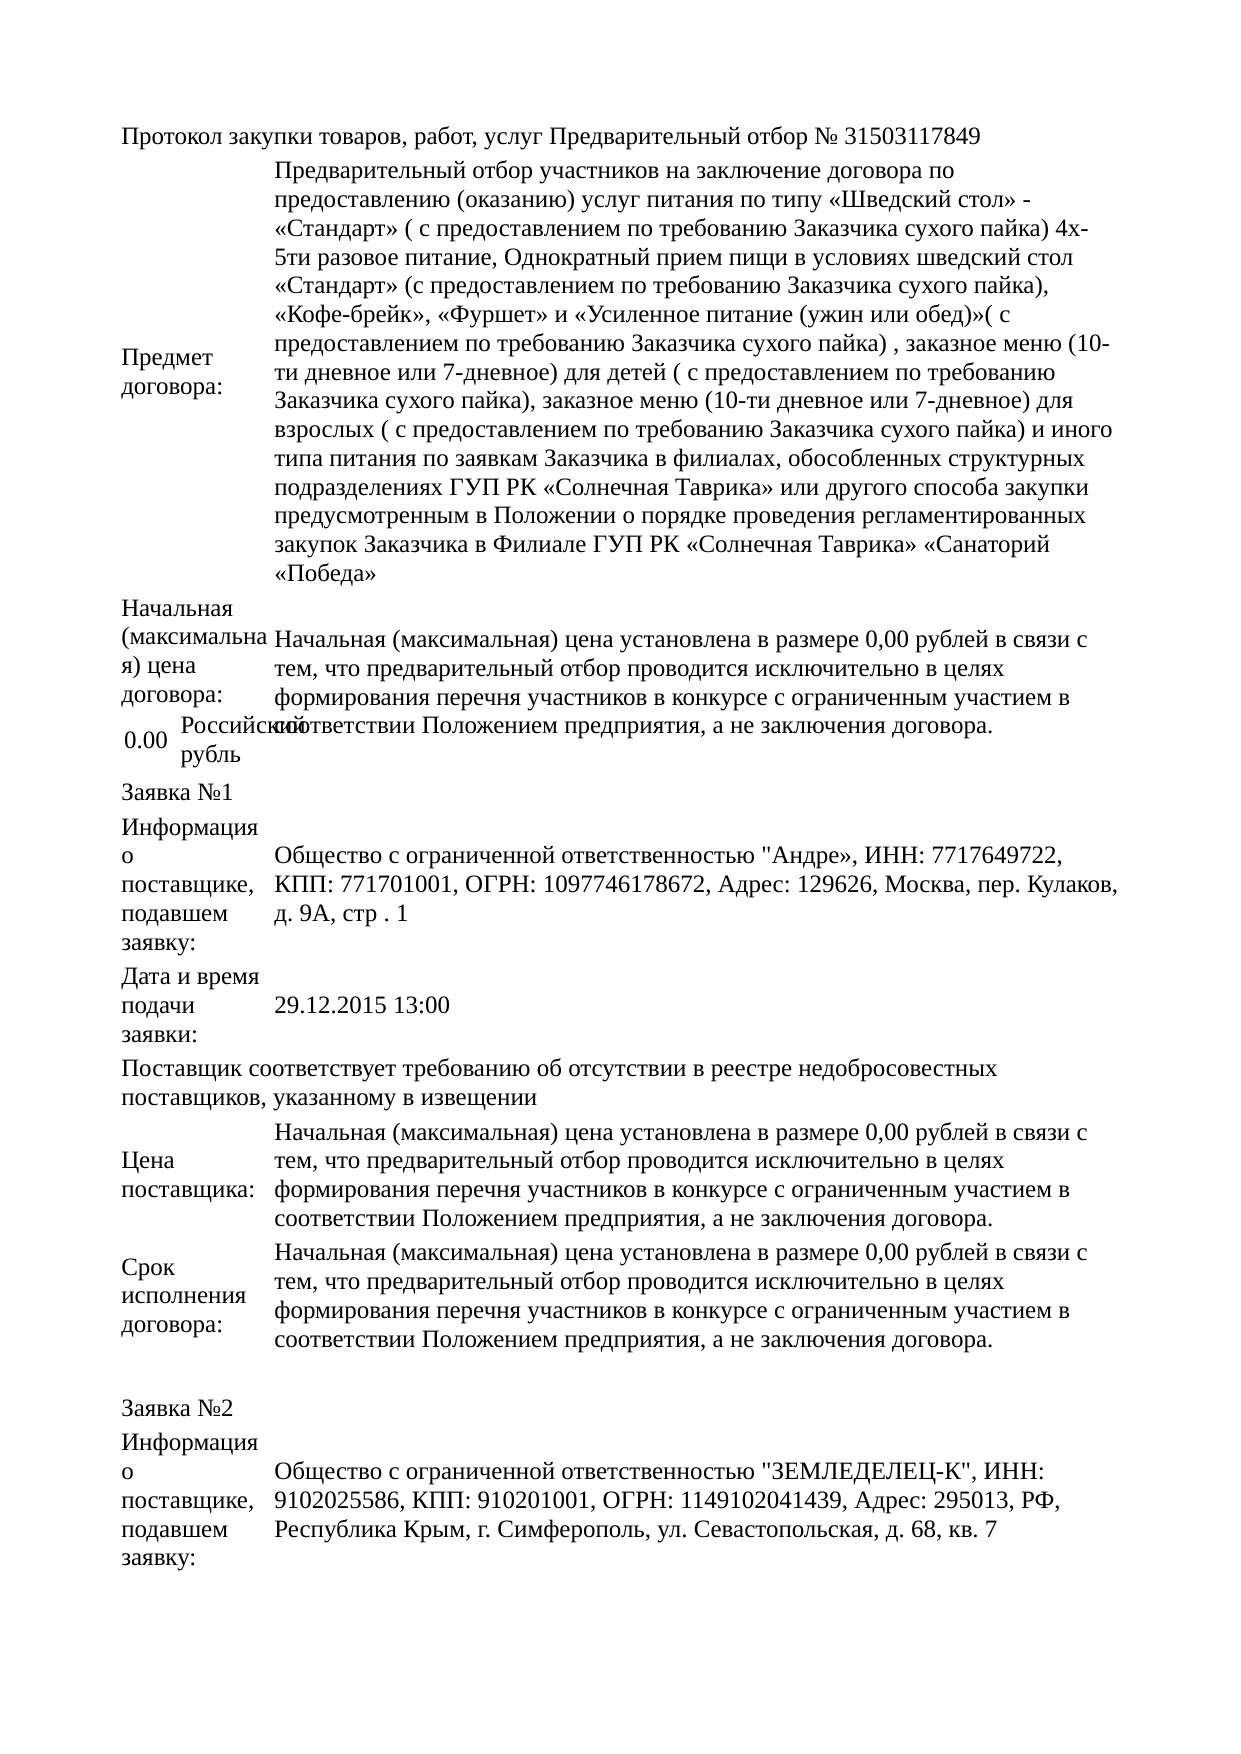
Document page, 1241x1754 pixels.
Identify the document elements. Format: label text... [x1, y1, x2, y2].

table_cell Поставщик соответствует требованию об отсутствии в реестре недобросовестных поставщиков, указанному в извещении [118, 1050, 1123, 1114]
table_cell Заявка №1 [118, 774, 1123, 809]
table_cell Информация о поставщике, подавшем заявку: [118, 1425, 271, 1574]
table_header Российский рубль [178, 708, 271, 771]
table_cell Начальная (максимальная) цена установлена в размере 0,00 рублей в связи с тем, что предварительный отбор проводится исключительно в целях формирования перечня участников в конкурсе с ограниченным участием в соответствии Положением предприятия, а не заключения договора. [271, 1235, 1123, 1355]
table_cell Заявка №2 [118, 1390, 1123, 1424]
table_cell Общество с ограниченной ответственностью "Андре», ИНН: 7717649722, КПП: 771701001, ОГРН: 1097746178672, Адрес: 129626, Москва, пер. Кулаков, д. 9А, стр . 1 [271, 809, 1123, 958]
table_cell Начальная (максимальная) цена договора: [118, 590, 271, 774]
table_cell Общество с ограниченной ответственностью "ЗЕМЛЕДЕЛЕЦ-К", ИНН: 9102025586, КПП: 910201001, ОГРН: 1149102041439, Адрес: 295013, РФ, Республика Крым, г. Симферополь, ул. Севастопольская, д. 68, кв. 7 [271, 1425, 1123, 1574]
table_cell Информация о поставщике, подавшем заявку: [118, 809, 271, 958]
table_cell Предмет договора: [118, 153, 271, 590]
table_cell Предварительный отбор участников на заключение договора по предоставлению (оказанию) услуг питания по типу «Шведский стол» - «Стандарт» ( с предоставлением по требованию Заказчика сухого пайка) 4х-5ти разовое питание, Однократный прием пищи в условиях шведский стол «Стандарт» (с предоставлением по требованию Заказчика сухого пайка), «Кофе-брейк», «Фуршет» и «Усиленное питание (ужин или обед)»( с предоставлением по требованию Заказчика сухого пайка) , заказное меню (10-ти дневное или 7-дневное) для детей ( с предоставлением по требованию Заказчика сухого пайка), заказное меню (10-ти дневное или 7-дневное) для взрослых ( с предоставлением по требованию Заказчика сухого пайка) и иного типа питания по заявкам Заказчика в филиалах, обособленных структурных подразделениях ГУП РК «Солнечная Таврика» или другого способа закупки предусмотренным в Положении о порядке проведения регламентированных закупок Заказчика в Филиале ГУП РК «Солнечная Таврика» «Санаторий «Победа» [271, 153, 1123, 590]
table_cell Дата и время подачи заявки: [118, 958, 271, 1050]
table_cell Цена поставщика: [118, 1114, 271, 1234]
table_cell [118, 1355, 1123, 1390]
table_cell Срок исполнения договора: [118, 1235, 271, 1355]
table_cell 29.12.2015 13:00 [271, 958, 1123, 1050]
table_cell Начальная (максимальная) цена установлена в размере 0,00 рублей в связи с тем, что предварительный отбор проводится исключительно в целях формирования перечня участников в конкурсе с ограниченным участием в соответствии Положением предприятия, а не заключения договора. [271, 1114, 1123, 1234]
table_header 0.00 [121, 708, 177, 771]
table_cell Начальная (максимальная) цена установлена в размере 0,00 рублей в связи с тем, что предварительный отбор проводится исключительно в целях формирования перечня участников в конкурсе с ограниченным участием в соответствии Положением предприятия, а не заключения договора. [271, 590, 1123, 774]
table_header Протокол закупки товаров, работ, услуг Предварительный отбор № 31503117849 [118, 118, 1123, 153]
